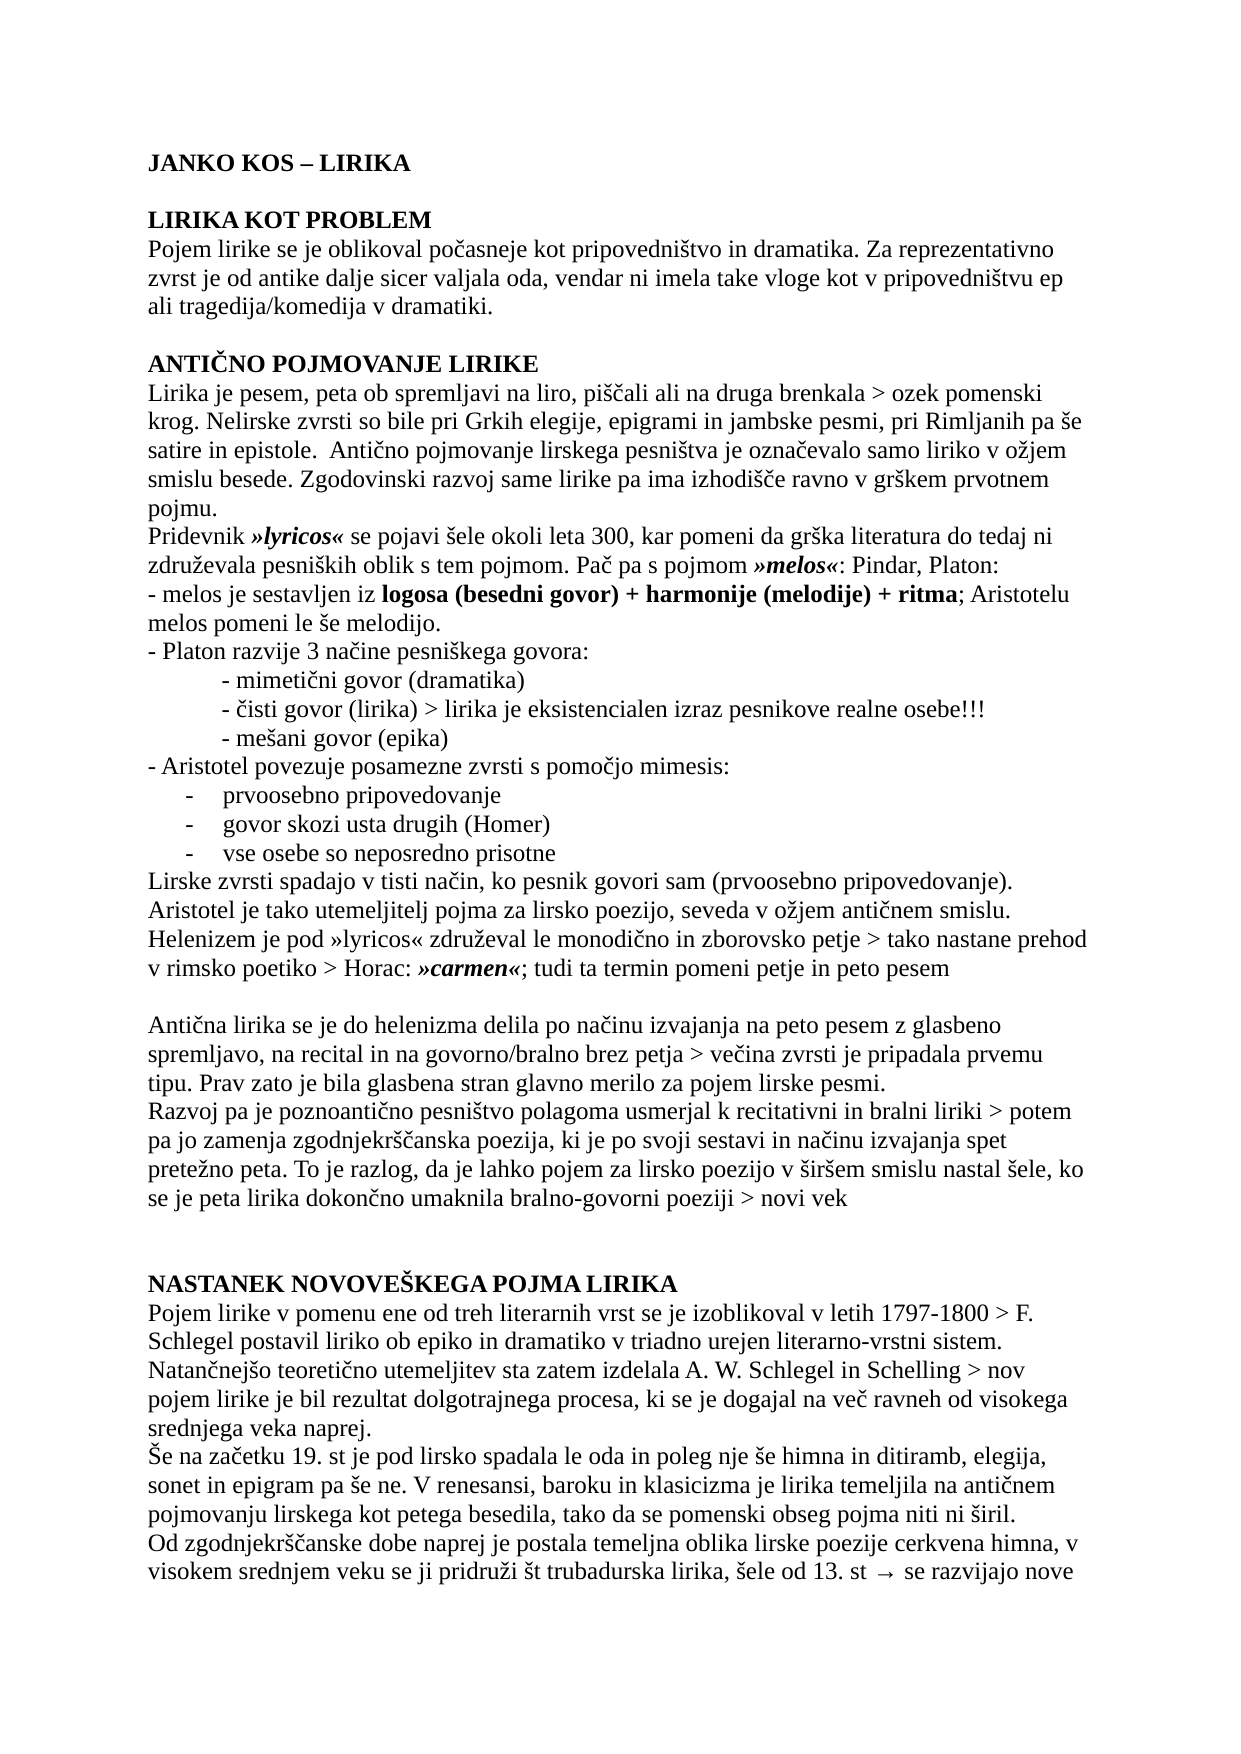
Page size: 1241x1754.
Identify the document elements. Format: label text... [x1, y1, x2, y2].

list Pridevnik »lyricos« se pojavi šele okoli leta 300, kar pomeni da grška literatura do tedaj ni združevala pesniških oblik s tem pojmom. Pač pa s pojmom »melos«: Pindar, Platon: [148, 521, 1093, 579]
list Razvoj pa je poznoantično pesništvo polagoma usmerjal k recitativni in bralni liriki > potem [148, 1096, 1093, 1125]
list vse osebe so neposredno prisotne [185, 838, 1093, 866]
list tipu. Prav zato je bila glasbena stran glavno merilo za pojem lirske pesmi. [148, 1068, 1093, 1096]
list - melos je sestavljen iz logosa (besedni govor) + harmonije (melodije) + ritma; Aristotelu melos pomeni le še melodijo. [148, 579, 1093, 636]
list govor skozi usta drugih (Homer) [185, 809, 1093, 838]
list se je peta lirika dokončno umaknila bralno-govorni poeziji > novi vek [148, 1183, 1093, 1211]
list - mimetični govor (dramatika) [221, 665, 1093, 694]
text Lirika je pesem, peta ob spremljavi na liro, piščali ali na druga brenkala > ozek pomenski krog. Nelirske zvrsti so bile pri Grkih elegije, epigrami in jambske pesmi, pri Rimljanih pa še satire in epistole. Antično pojmovanje lirskega pesništva je označevalo samo liriko v ožjem smislu besede. Zgodovinski razvoj same lirike pa ima izhodišče ravno v grškem prvotnem pojmu. [148, 378, 1093, 521]
list Antična lirika se je do helenizma delila po načinu izvajanja na peto pesem z glasbeno [148, 1010, 1093, 1039]
text JANKO KOS – LIRIKA [148, 148, 1093, 176]
text ANTIČNO POJMOVANJE LIRIKE [148, 349, 1093, 378]
text Od zgodnjekrščanske dobe naprej je postala temeljna oblika lirske poezije cerkvena himna, v visokem srednjem veku se ji pridruži št trubadurska lirika, šele od 13. st → se razvijajo nove [148, 1528, 1093, 1585]
text Še na začetku 19. st je pod lirsko spadala le oda in poleg nje še himna in ditiramb, elegija, sonet in epigram pa še ne. V renesansi, baroku in klasicizma je lirika temeljila na antičnem pojmovanju lirskega kot petega besedila, tako da se pomenski obseg pojma niti ni širil. [148, 1441, 1093, 1528]
list - Aristotel povezuje posamezne zvrsti s pomočjo mimesis: [148, 751, 1093, 780]
list Aristotel je tako utemeljitelj pojma za lirsko poezijo, seveda v ožjem antičnem smislu. [148, 895, 1093, 924]
list v rimsko poetiko > Horac: »carmen«; tudi ta termin pomeni petje in peto pesem [148, 953, 1093, 981]
list - Platon razvije 3 načine pesniškega govora: [148, 636, 1093, 665]
list - čisti govor (lirika) > lirika je eksistencialen izraz pesnikove realne osebe!!! [221, 694, 1093, 723]
list - mešani govor (epika) [221, 723, 1093, 751]
list Helenizem je pod »lyricos« združeval le monodično in zborovsko petje > tako nastane prehod [148, 924, 1093, 953]
text Pojem lirike se je oblikoval počasneje kot pripovedništvo in dramatika. Za reprezentativno zvrst je od antike dalje sicer valjala oda, vendar ni imela take vloge kot v pripovedništvu ep ali tragedija/komedija v dramatiki. [148, 234, 1093, 320]
list pretežno peta. To je razlog, da je lahko pojem za lirsko poezijo v širšem smislu nastal šele, ko [148, 1154, 1093, 1183]
list spremljavo, na recital in na govorno/bralno brez petja > večina zvrsti je pripadala prvemu [148, 1039, 1093, 1068]
text Pojem lirike v pomenu ene od treh literarnih vrst se je izoblikoval v letih 1797-1800 > F. Schlegel postavil liriko ob epiko in dramatiko v triadno urejen literarno-vrstni sistem. Natančnejšo teoretično utemeljitev sta zatem izdelala A. W. Schlegel in Schelling > nov pojem lirike je bil rezultat dolgotrajnega procesa, ki se je dogajal na več ravneh od visokega srednjega veka naprej. [148, 1298, 1093, 1441]
text LIRIKA KOT PROBLEM [148, 205, 1093, 234]
text NASTANEK NOVOVEŠKEGA POJMA LIRIKA [148, 1269, 1093, 1298]
list prvoosebno pripovedovanje [185, 780, 1093, 809]
list Lirske zvrsti spadajo v tisti način, ko pesnik govori sam (prvoosebno pripovedovanje). [148, 866, 1093, 895]
list pa jo zamenja zgodnjekrščanska poezija, ki je po svoji sestavi in načinu izvajanja spet [148, 1125, 1093, 1154]
